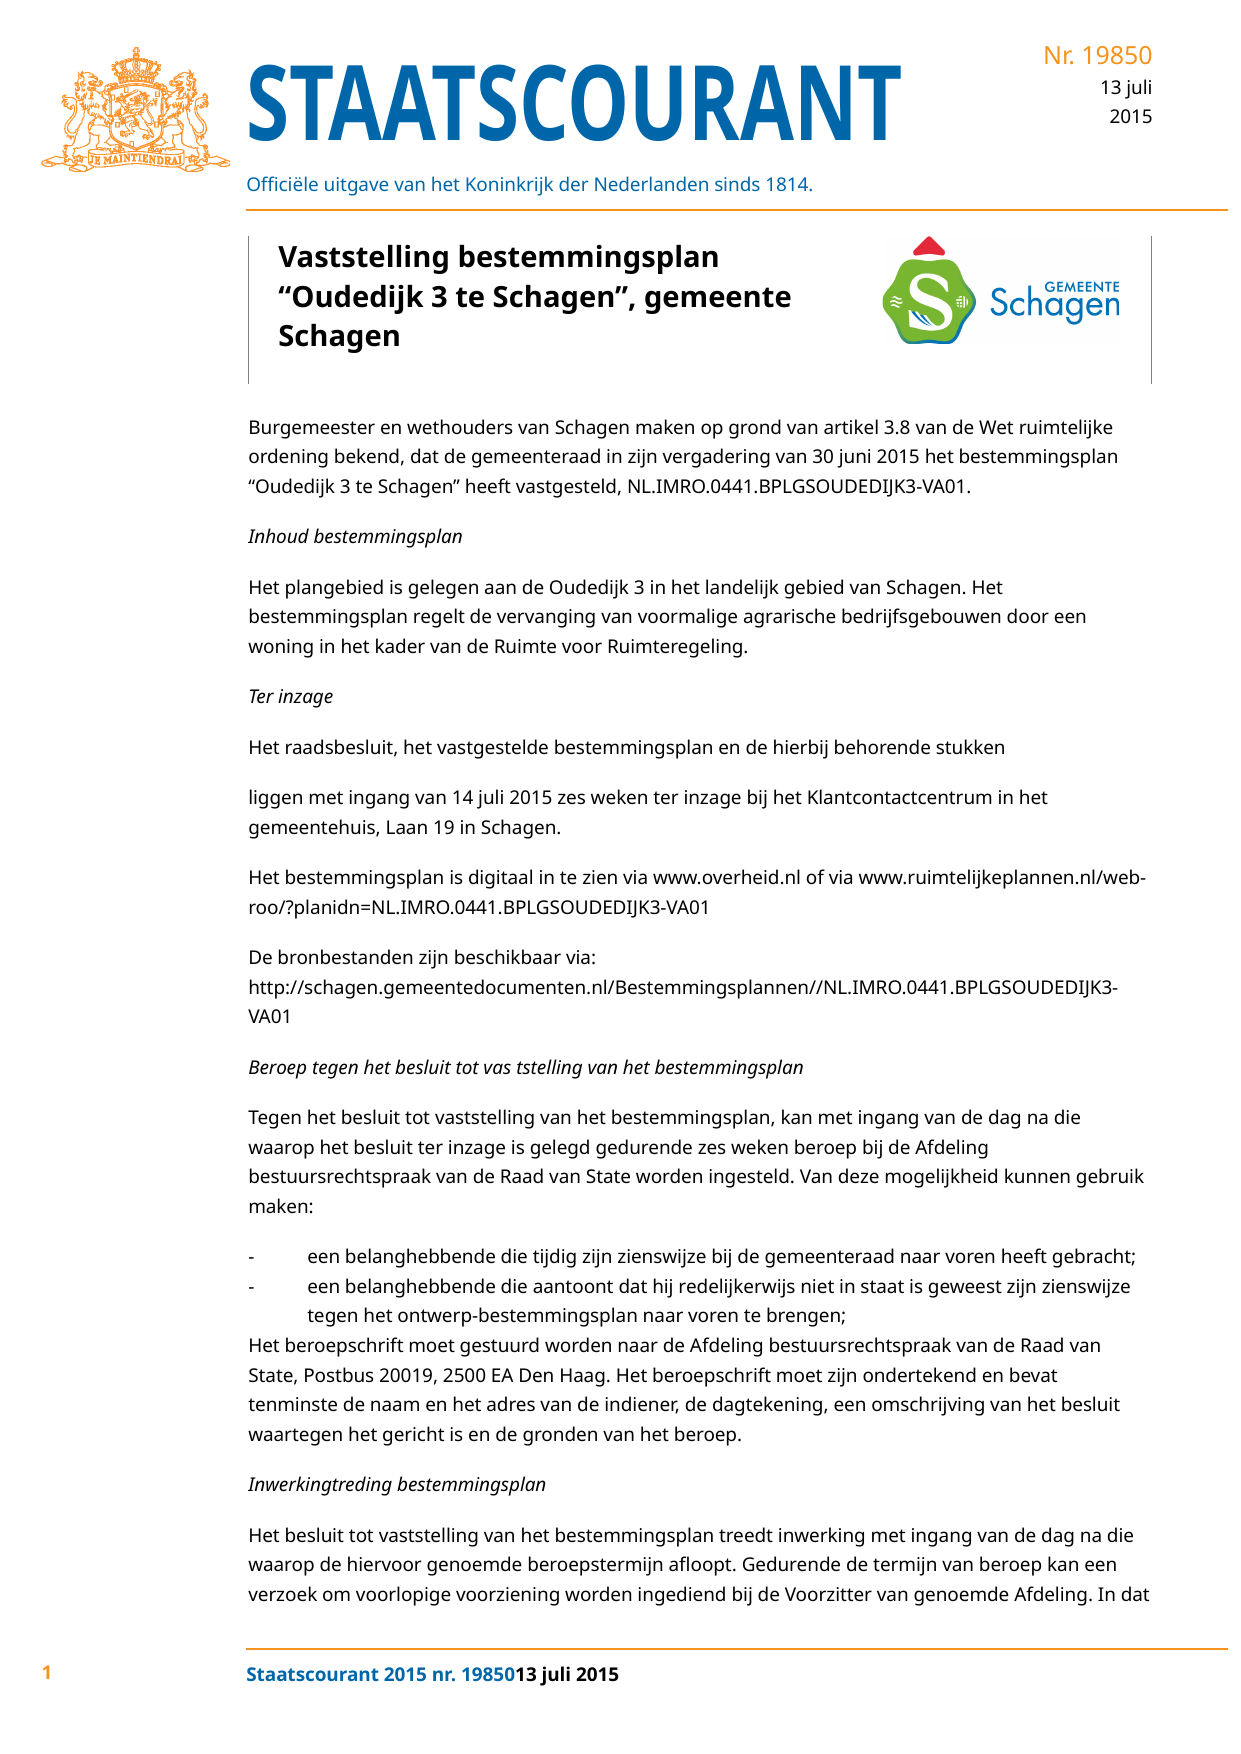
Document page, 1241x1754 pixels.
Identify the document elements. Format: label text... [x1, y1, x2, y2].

list een belanghebbende die tijdig zijn zienswijze bij de gemeenteraad naar voren heeft gebracht; [248, 1243, 1152, 1269]
text Beroep tegen het besluit tot vas tstelling van het bestemmingsplan [248, 1054, 1152, 1080]
table_header Vaststelling bestemmingsplan “Oudedijk 3 te Schagen”, gemeente Schagen [249, 236, 850, 384]
text Ter inzage [248, 683, 1152, 709]
text De bronbestanden zijn beschikbaar via: http://schagen.gemeentedocumenten.nl/Bestemmingsplannen//NL.IMRO.0441.BPLGSOUDEDIJK3-VA01 [248, 944, 1152, 1029]
picture [41, 47, 231, 172]
text Tegen het besluit tot vaststelling van het bestemmingsplan, kan met ingang van de dag na die waarop het besluit ter inzage is gelegd gedurende zes weken beroep bij de Afdeling bestuursrechtspraak van de Raad van State worden ingesteld. Van deze mogelijkheid kunnen gebruik maken: [248, 1104, 1152, 1219]
text Het raadsbesluit, het vastgestelde bestemmingsplan en de hierbij behorende stukken [248, 734, 1152, 760]
text Het plangebied is gelegen aan de Oudedijk 3 in het landelijk gebied van Schagen. Het bestemmingsplan regelt de vervanging van voormalige agrarische bedrijfsgebouwen door een woning in het kader van de Ruimte voor Ruimteregeling. [248, 574, 1152, 659]
text Burgemeester en wethouders van Schagen maken op grond van artikel 3.8 van de Wet ruimtelijke ordening bekend, dat de gemeenteraad in zijn vergadering van 30 juni 2015 het bestemmingsplan “Oudedijk 3 te Schagen” heeft vastgesteld, NL.IMRO.0441.BPLGSOUDEDIJK3-VA01. [248, 414, 1152, 499]
text Inhoud bestemmingsplan [248, 523, 1152, 549]
text Het beroepschrift moet gestuurd worden naar de Afdeling bestuursrechtspraak van de Raad van State, Postbus 20019, 2500 EA Den Haag. Het beroepschrift moet zijn ondertekend en bevat tenminste de naam en het adres van de indiener, de dagtekening, een omschrijving van het besluit waartegen het gericht is en de gronden van het beroep. [248, 1332, 1152, 1447]
picture [882, 236, 1119, 344]
text Het besluit tot vaststelling van het bestemmingsplan treedt inwerking met ingang van de dag na die waarop de hiervoor genoemde beroepstermijn afloopt. Gedurende de termijn van beroep kan een verzoek om voorlopige voorziening worden ingediend bij de Voorzitter van genoemde Afdeling. In dat [248, 1522, 1152, 1607]
table_header [850, 236, 1151, 384]
text Het bestemmingsplan is digitaal in te zien via www.overheid.nl of via www.ruimtelijkeplannen.nl/web-roo/?planidn=NL.IMRO.0441.BPLGSOUDEDIJK3-VA01 [248, 864, 1152, 920]
text Inwerkingtreding bestemmingsplan [248, 1471, 1152, 1497]
text liggen met ingang van 14 juli 2015 zes weken ter inzage bij het Klantcontactcentrum in het gemeentehuis, Laan 19 in Schagen. [248, 784, 1152, 840]
list een belanghebbende die aantoont dat hij redelijkerwijs niet in staat is geweest zijn zienswijze tegen het ontwerp-bestemmingsplan naar voren te brengen; [248, 1273, 1152, 1328]
